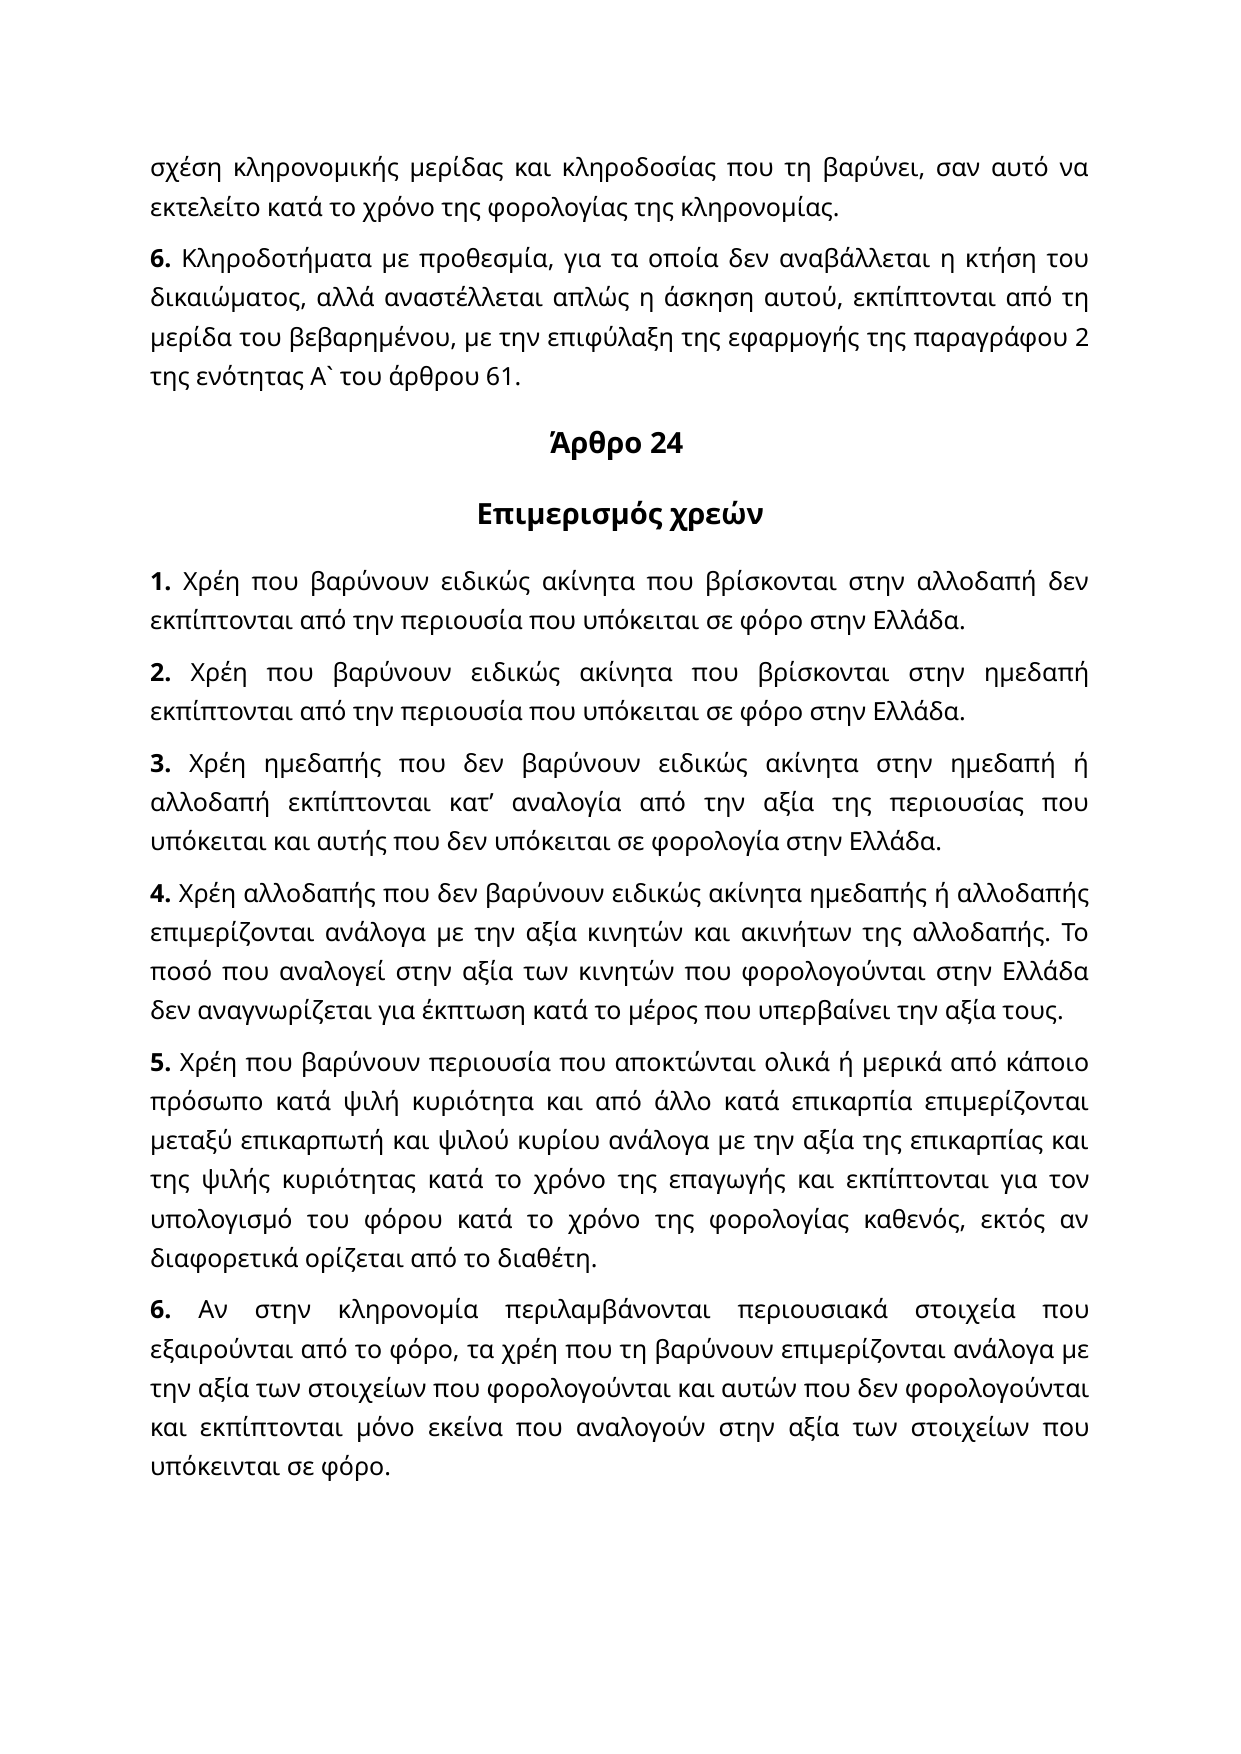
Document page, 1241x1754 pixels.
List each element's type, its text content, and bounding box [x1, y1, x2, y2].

text 4. Χρέη αλλοδαπής που δεν βαρύνουν ειδικώς ακίνητα ημεδαπής ή αλλοδαπής επιμερίζονται ανάλογα με την αξία κινητών και ακινήτων της αλλοδαπής. Το ποσό που αναλογεί στην αξία των κινητών που φορολογούνται στην Ελλάδα δεν αναγνωρίζεται για έκπτωση κατά το μέρος που υπερβαίνει την αξία τους. [150, 875, 1090, 1027]
text 6. Κληροδοτήματα με προθεσμία, για τα οποία δεν αναβάλλεται η κτήση του δικαιώματος, αλλά αναστέλλεται απλώς η άσκηση αυτού, εκπίπτονται από τη μερίδα του βεβαρημένου, με την επιφύλαξη της εφαρμογής της παραγράφου 2 της ενότητας Α` του άρθρου 61. [150, 241, 1090, 392]
text 3. Χρέη ημεδαπής που δεν βαρύνουν ειδικώς ακίνητα στην ημεδαπή ή αλλοδαπή εκπίπτονται κατ’ αναλογία από την αξία της περιουσίας που υπόκειται και αυτής που δεν υπόκειται σε φορολογία στην Ελλάδα. [150, 745, 1090, 858]
text 2. Χρέη που βαρύνουν ειδικώς ακίνητα που βρίσκονται στην ημεδαπή εκπίπτονται από την περιουσία που υπόκειται σε φόρο στην Ελλάδα. [150, 654, 1090, 728]
text 6. Αν στην κληρονομία περιλαμβάνονται περιουσιακά στοιχεία που εξαιρούνται από το φόρο, τα χρέη που τη βαρύνουν επιμερίζονται ανάλογα με την αξία των στοιχείων που φορολογούνται και αυτών που δεν φορολογούνται και εκπίπτονται μόνο εκείνα που αναλογούν στην αξία των στοιχείων που υπόκεινται σε φόρο. [150, 1292, 1090, 1483]
text 1. Χρέη που βαρύνουν ειδικώς ακίνητα που βρίσκονται στην αλλοδαπή δεν εκπίπτονται από την περιουσία που υπόκειται σε φόρο στην Ελλάδα. [150, 564, 1090, 637]
subtitle Άρθρο 24 [150, 422, 1090, 462]
text σχέση κληρονομικής μερίδας και κληροδοσίας που τη βαρύνει, σαν αυτό να εκτελείτο κατά το χρόνο της φορολογίας της κληρονομίας. [150, 150, 1090, 223]
text 5. Χρέη που βαρύνουν περιουσία που αποκτώνται ολικά ή μερικά από κάποιο πρόσωπο κατά ψιλή κυριότητα και από άλλο κατά επικαρπία επιμερίζονται μεταξύ επικαρπωτή και ψιλού κυρίου ανάλογα με την αξία της επικαρπίας και της ψιλής κυριότητας κατά το χρόνο της επαγωγής και εκπίπτονται για τον υπολογισμό του φόρου κατά το χρόνο της φορολογίας καθενός, εκτός αν διαφορετικά ορίζεται από το διαθέτη. [150, 1044, 1090, 1274]
subtitle Επιμερισμός χρεών [150, 493, 1090, 533]
